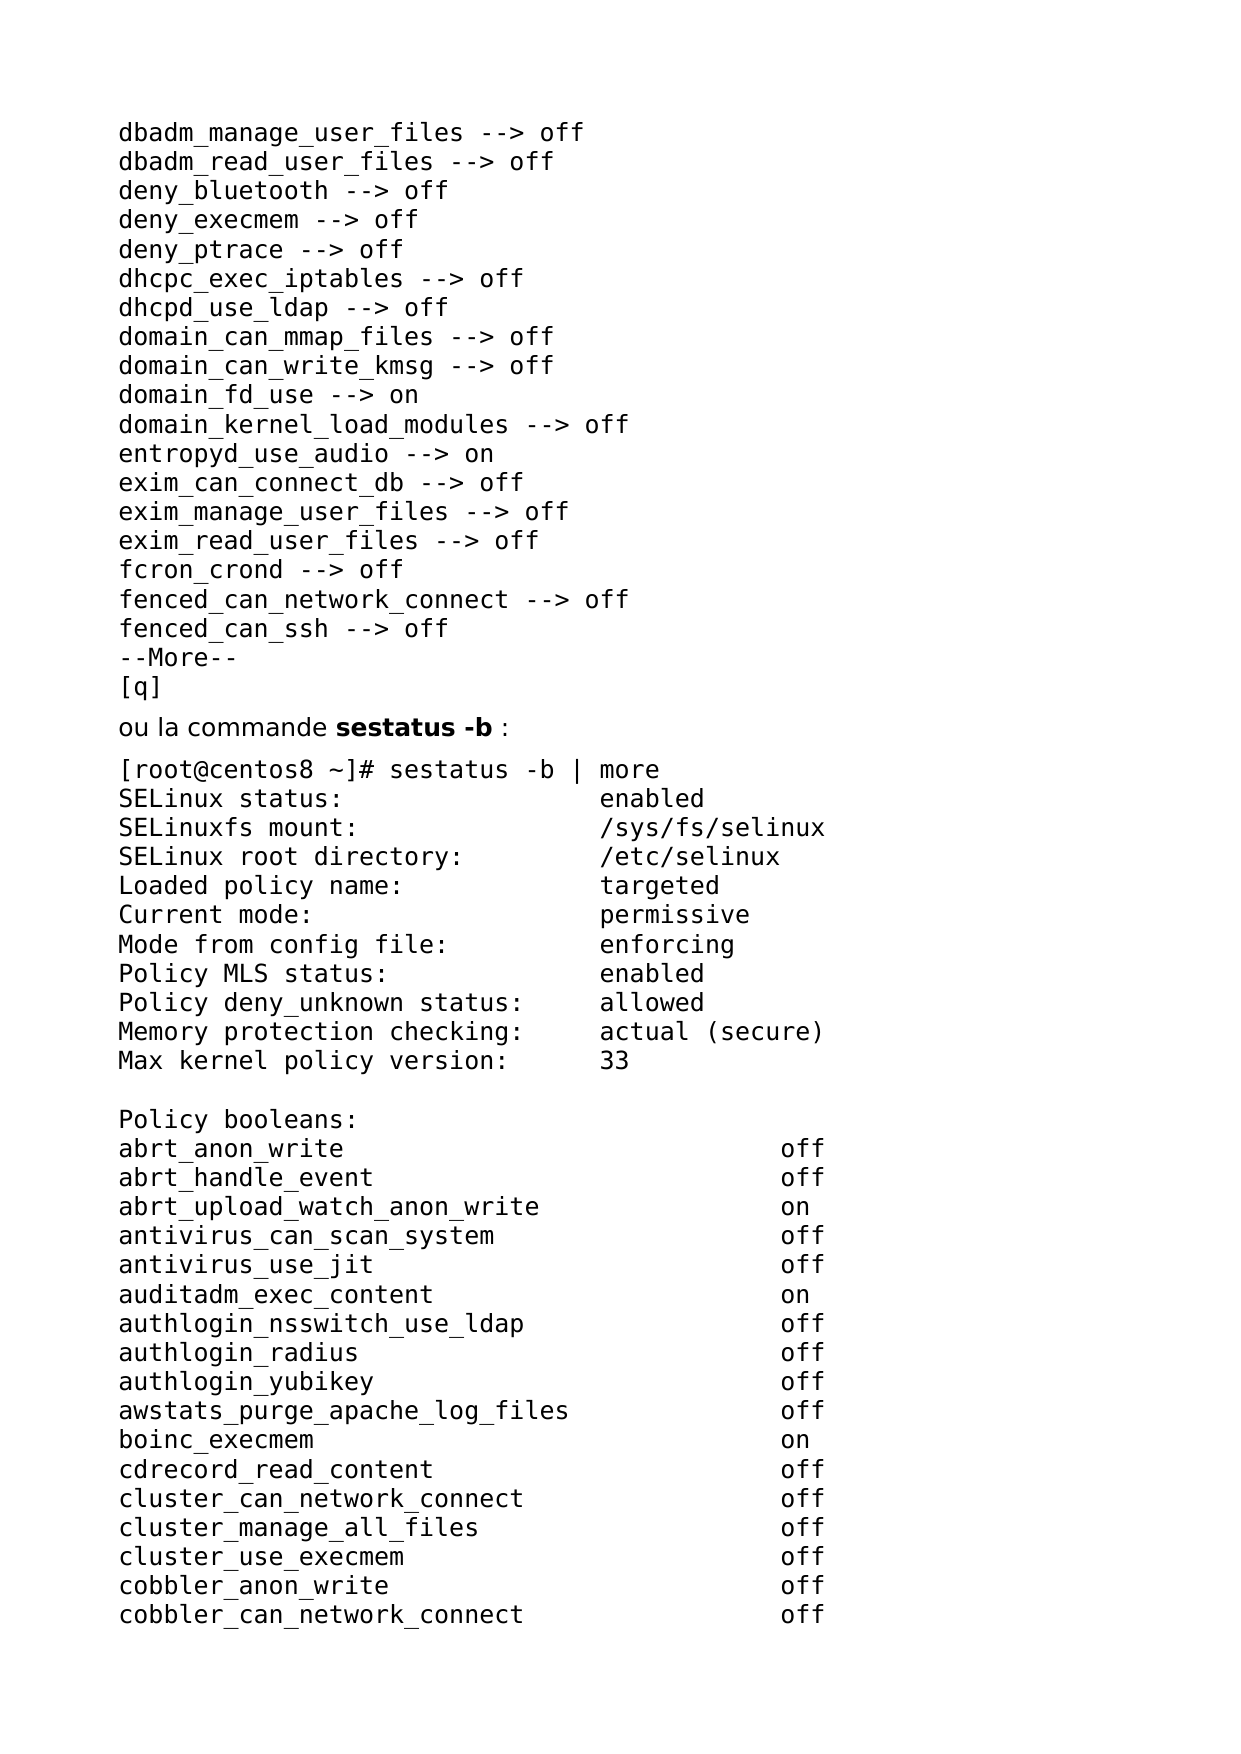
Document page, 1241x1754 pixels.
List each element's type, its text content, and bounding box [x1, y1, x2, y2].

text ou la commande sestatus -b : [118, 713, 1122, 742]
text dbadm_manage_user_files --> off dbadm_read_user_files --> off deny_bluetooth --> off deny_execmem --> off deny_ptrace --> off dhcpc_exec_iptables --> off dhcpd_use_ldap --> off domain_can_mmap_files --> off domain_can_write_kmsg --> off domain_fd_use --> on domain_kernel_load_modules --> off entropyd_use_audio --> on exim_can_connect_db --> off exim_manage_user_files --> off exim_read_user_files --> off fcron_crond --> off fenced_can_network_connect --> off fenced_can_ssh --> off --More-- [q] [118, 118, 1122, 701]
text [root@centos8 ~]# sestatus -b | more SELinux status: enabled SELinuxfs mount: /sys/fs/selinux SELinux root directory: /etc/selinux Loaded policy name: targeted Current mode: permissive Mode from config file: enforcing Policy MLS status: enabled Policy deny_unknown status: allowed Memory protection checking: actual (secure) Max kernel policy version: 33 Policy booleans: abrt_anon_write off abrt_handle_event off abrt_upload_watch_anon_write on antivirus_can_scan_system off antivirus_use_jit off auditadm_exec_content on authlogin_nsswitch_use_ldap off authlogin_radius off authlogin_yubikey off awstats_purge_apache_log_files off boinc_execmem on cdrecord_read_content off cluster_can_network_connect off cluster_manage_all_files off cluster_use_execmem off cobbler_anon_write off cobbler_can_network_connect off [118, 755, 1122, 1630]
